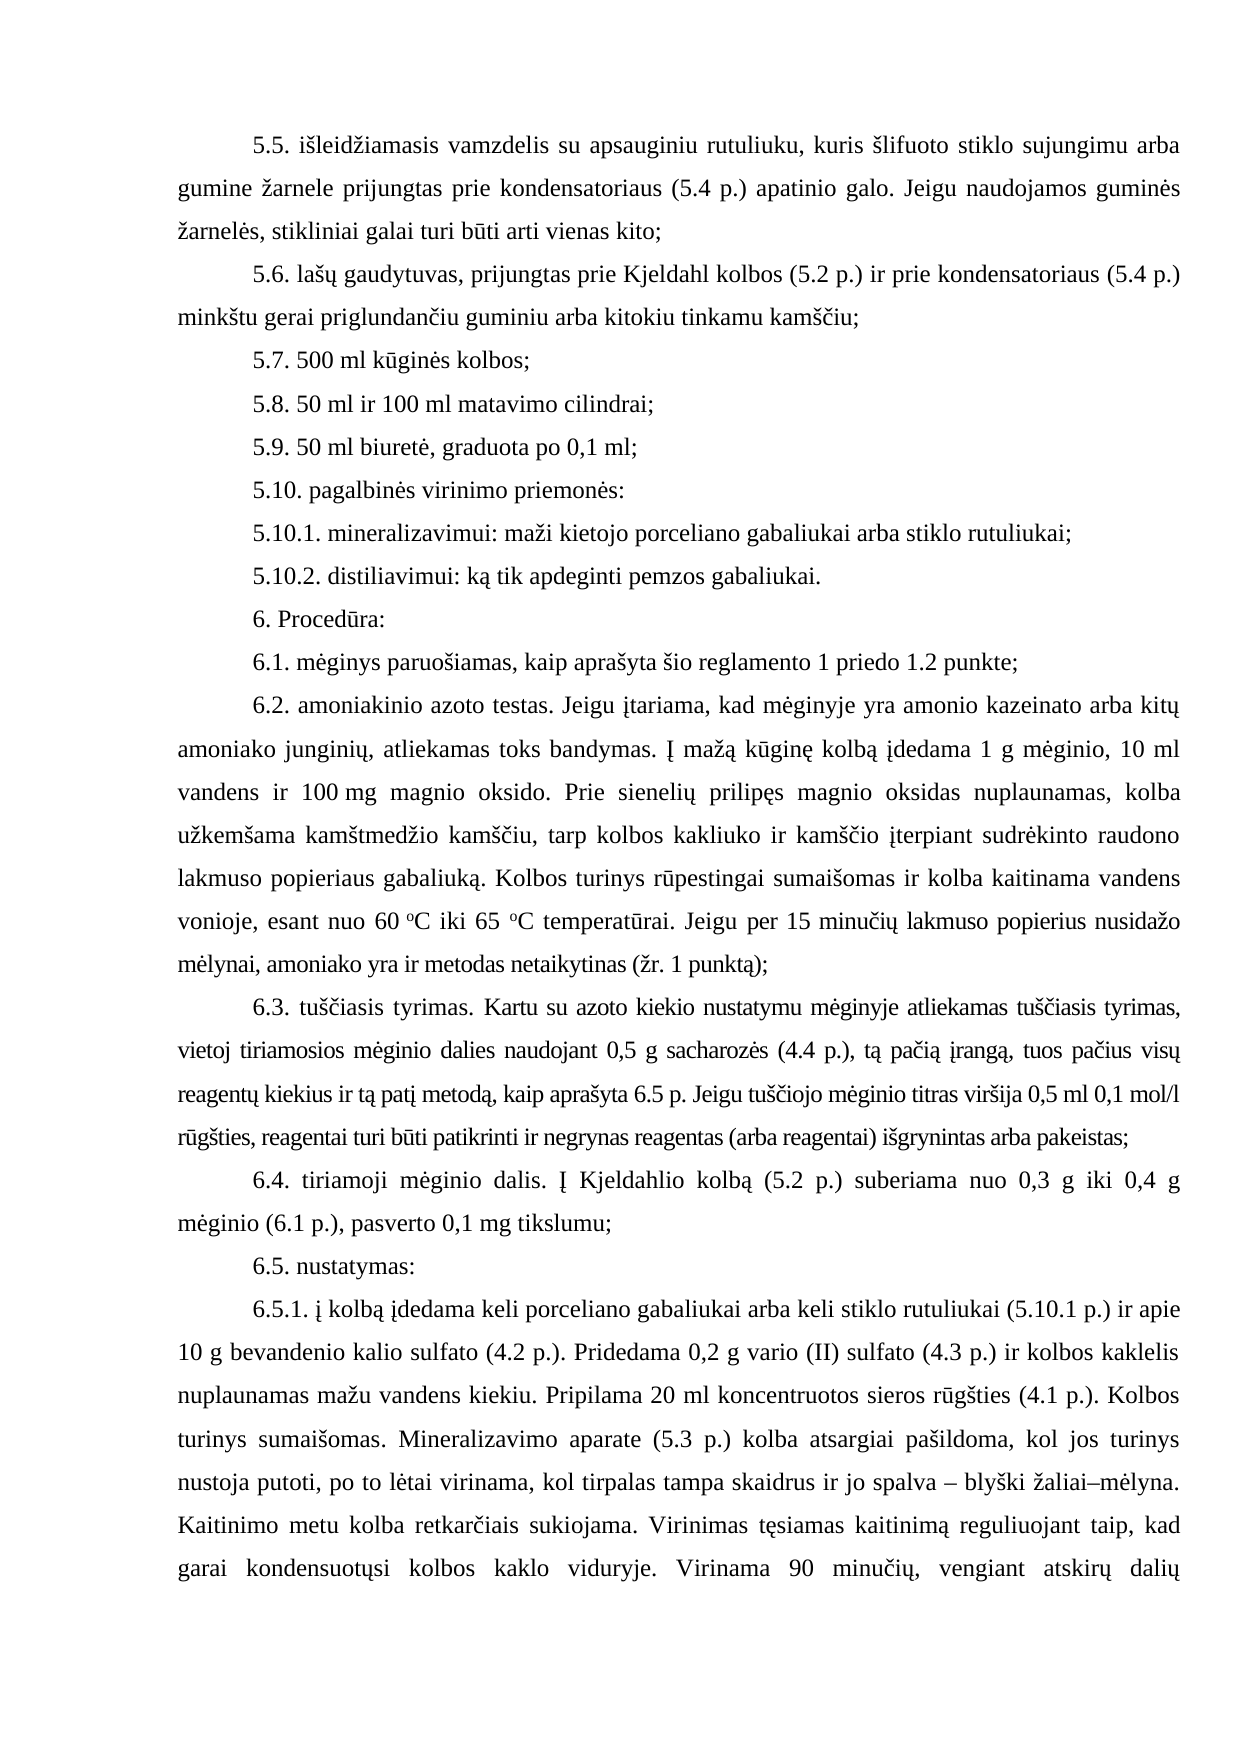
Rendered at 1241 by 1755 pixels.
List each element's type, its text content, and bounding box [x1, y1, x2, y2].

text 6.5. nustatymas: [177, 1251, 1181, 1280]
text 5.10.1. mineralizavimui: maži kietojo porceliano gabaliukai arba stiklo rutuliukai; [177, 518, 1181, 547]
text 5.10. pagalbinės virinimo priemonės: [177, 475, 1181, 504]
text 5.5. išleidžiamasis vamzdelis su apsauginiu rutuliuku, kuris šlifuoto stiklo sujungimu arba gumine žarnele prijungtas prie kondensatoriaus (5.4 p.) apatinio galo. Jeigu naudojamos guminės žarnelės, stikliniai galai turi būti arti vienas kito; [177, 130, 1181, 245]
text 5.10.2. distiliavimui: ką tik apdeginti pemzos gabaliukai. [177, 561, 1181, 590]
text 6.5.1. į kolbą įdedama keli porceliano gabaliukai arba keli stiklo rutuliukai (5.10.1 p.) ir apie 10 g bevandenio kalio sulfato (4.2 p.). Pridedama 0,2 g vario (II) sulfato (4.3 p.) ir kolbos kaklelis nuplaunamas mažu vandens kiekiu. Pripilama 20 ml koncentruotos sieros rūgšties (4.1 p.). Kolbos turinys sumaišomas. Mineralizavimo aparate (5.3 p.) kolba atsargiai pašildoma, kol jos turinys nustoja putoti, po to lėtai virinama, kol tirpalas tampa skaidrus ir jo spalva – blyški žaliai–mėlyna. Kaitinimo metu kolba retkarčiais sukiojama. Virinimas tęsiamas kaitinimą reguliuojant taip, kad garai kondensuotųsi kolbos kaklo viduryje. Virinama 90 minučių, vengiant atskirų dalių [177, 1294, 1181, 1582]
text 5.7. 500 ml kūginės kolbos; [177, 346, 1181, 374]
text 5.8. 50 ml ir 100 ml matavimo cilindrai; [177, 389, 1181, 417]
text 6.1. mėginys paruošiamas, kaip aprašyta šio reglamento 1 priedo 1.2 punkte; [177, 647, 1181, 676]
text 6.2. amoniakinio azoto testas. Jeigu įtariama, kad mėginyje yra amonio kazeinato arba kitų amoniako junginių, atliekamas toks bandymas. Į mažą kūginę kolbą įdedama 1 g mėginio, 10 ml vandens ir 100 mg magnio oksido. Prie sienelių prilipęs magnio oksidas nuplaunamas, kolba užkemšama kamštmedžio kamščiu, tarp kolbos kakliuko ir kamščio įterpiant sudrėkinto raudono lakmuso popieriaus gabaliuką. Kolbos turinys rūpestingai sumaišomas ir kolba kaitinama vandens vonioje, esant nuo 60 oC iki 65 oC temperatūrai. Jeigu per 15 minučių lakmuso popierius nusidažo mėlynai, amoniako yra ir metodas netaikytinas (žr. 1 punktą); [177, 691, 1181, 978]
text 5.6. lašų gaudytuvas, prijungtas prie Kjeldahl kolbos (5.2 p.) ir prie kondensatoriaus (5.4 p.) minkštu gerai priglundančiu guminiu arba kitokiu tinkamu kamščiu; [177, 259, 1181, 331]
text 5.9. 50 ml biuretė, graduota po 0,1 ml; [177, 432, 1181, 461]
text 6.4. tiriamoji mėginio dalis. Į Kjeldahlio kolbą (5.2 p.) suberiama nuo 0,3 g iki 0,4 g mėginio (6.1 p.), pasverto 0,1 mg tikslumu; [177, 1165, 1181, 1237]
text 6. Procedūra: [177, 604, 1181, 633]
text 6.3. tuščiasis tyrimas. Kartu su azoto kiekio nustatymu mėginyje atliekamas tuščiasis tyrimas, vietoj tiriamosios mėginio dalies naudojant 0,5 g sacharozės (4.4 p.), tą pačią įrangą, tuos pačius visų reagentų kiekius ir tą patį metodą, kaip aprašyta 6.5 p. Jeigu tuščiojo mėginio titras viršija 0,5 ml 0,1 mol/l rūgšties, reagentai turi būti patikrinti ir negrynas reagentas (arba reagentai) išgrynintas arba pakeistas; [177, 992, 1181, 1151]
